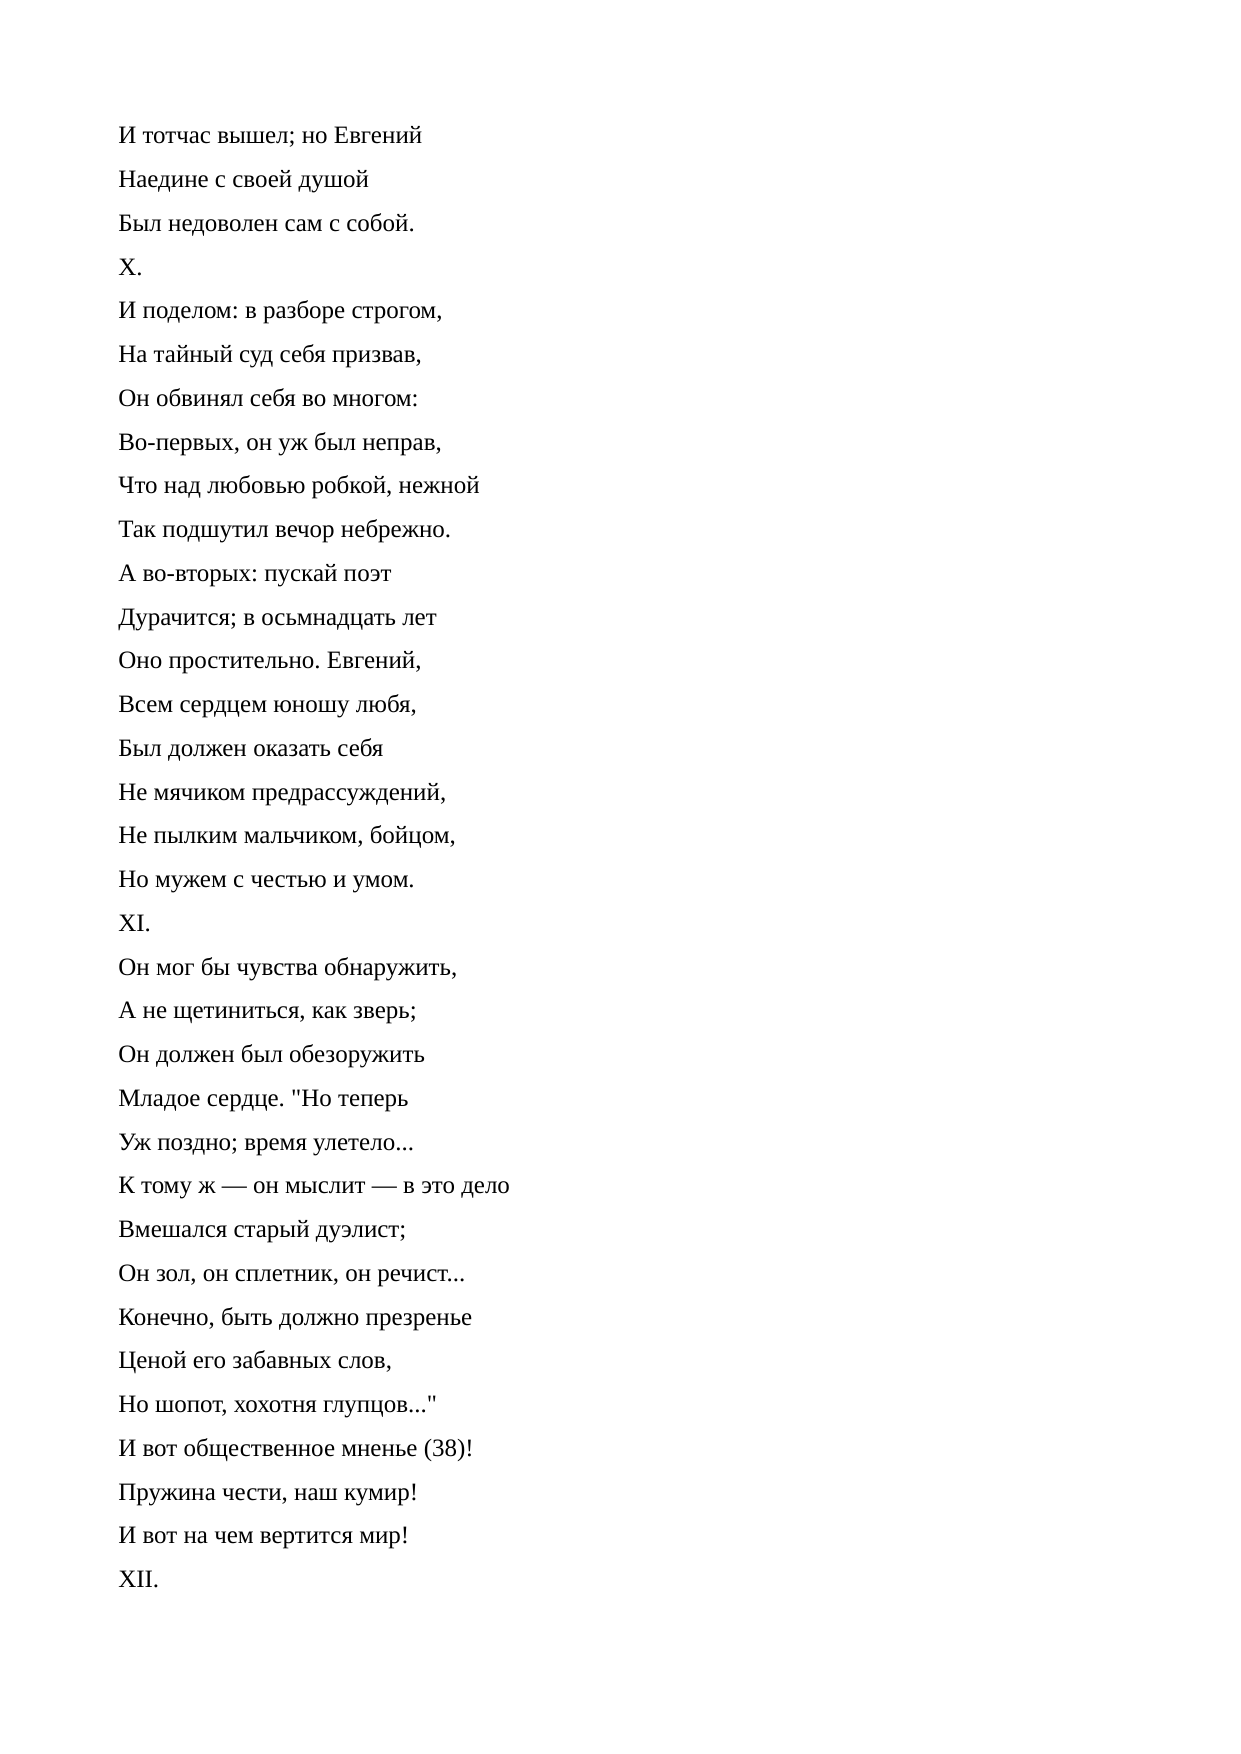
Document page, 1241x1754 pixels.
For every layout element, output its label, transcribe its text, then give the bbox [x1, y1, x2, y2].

text Конечно, быть должно презренье [118, 1299, 1122, 1331]
text Но мужем с честью и умом. [118, 862, 1122, 893]
text Младое сердце. "Но теперь [118, 1081, 1122, 1112]
text Не пылким мальчиком, бойцом, [118, 818, 1122, 849]
text И вот на чем вертится мир! [118, 1518, 1122, 1549]
text Он зол, он сплетник, он речист... [118, 1256, 1122, 1287]
text Так подшутил вечор небрежно. [118, 512, 1122, 543]
text XI. [118, 906, 1122, 937]
text Что над любовью робкой, нежной [118, 468, 1122, 499]
text Он должен был обезоружить [118, 1037, 1122, 1068]
text И вот общественное мненье (38)! [118, 1431, 1122, 1462]
text Дурачится; в осьмнадцать лет [118, 599, 1122, 631]
text К тому ж — он мыслит — в это дело [118, 1168, 1122, 1199]
text Был недоволен сам с собой. [118, 206, 1122, 237]
text И поделом: в разборе строгом, [118, 293, 1122, 324]
text Всем сердцем юношу любя, [118, 687, 1122, 718]
text XII. [118, 1562, 1122, 1593]
text Оно простительно. Евгений, [118, 643, 1122, 674]
text А во-вторых: пускай поэт [118, 556, 1122, 587]
text Он мог бы чувства обнаружить, [118, 949, 1122, 981]
text Пружина чести, наш кумир! [118, 1474, 1122, 1506]
text Но шопот, хохотня глупцов..." [118, 1387, 1122, 1418]
text А не щетиниться, как зверь; [118, 993, 1122, 1024]
text X. [118, 249, 1122, 281]
text Вмешался старый дуэлист; [118, 1212, 1122, 1243]
text Уж поздно; время улетело... [118, 1124, 1122, 1156]
text Во-первых, он уж был неправ, [118, 424, 1122, 456]
text Наедине с своей душой [118, 162, 1122, 193]
text Не мячиком предрассуждений, [118, 774, 1122, 806]
text И тотчас вышел; но Евгений [118, 118, 1122, 149]
text Ценой его забавных слов, [118, 1343, 1122, 1374]
text Он обвинял себя во многом: [118, 381, 1122, 412]
text Был должен оказать себя [118, 731, 1122, 762]
text На тайный суд себя призвав, [118, 337, 1122, 368]
